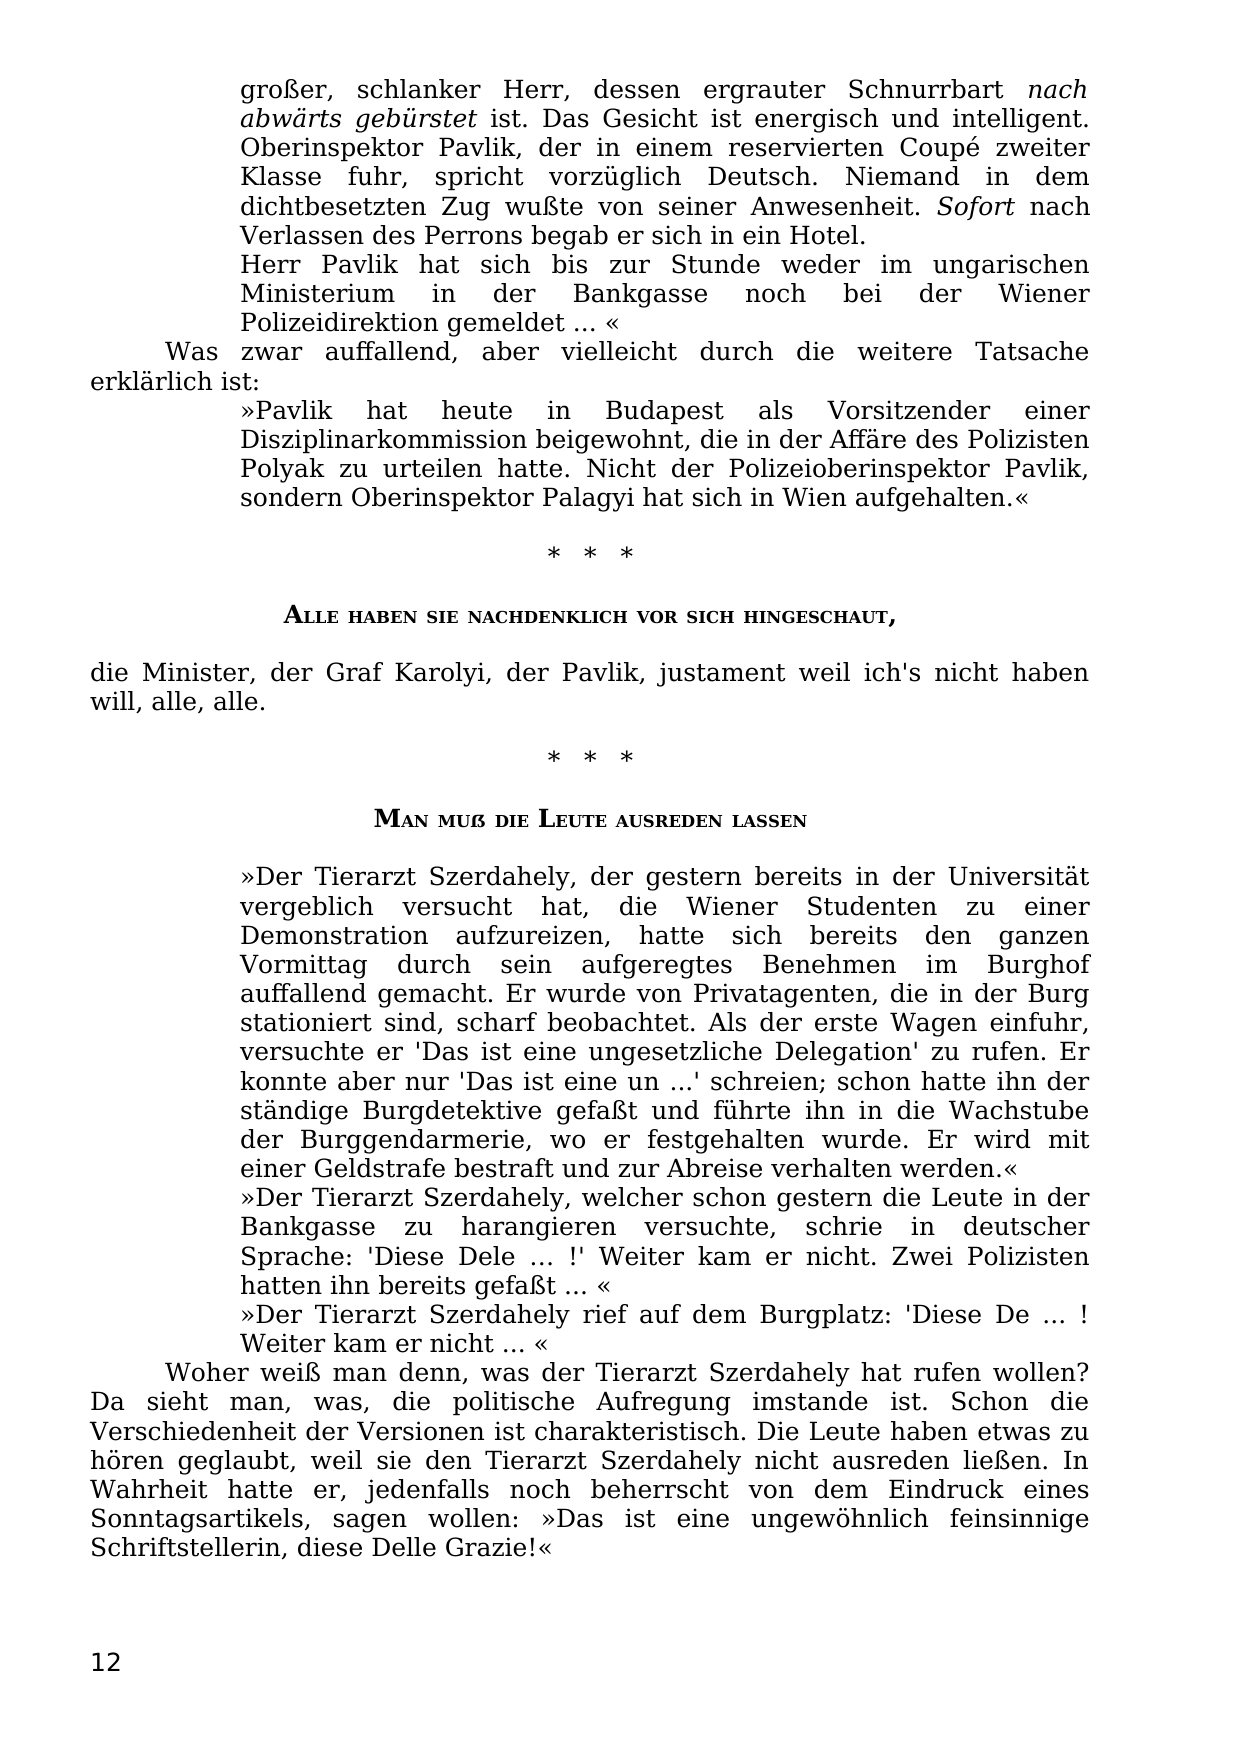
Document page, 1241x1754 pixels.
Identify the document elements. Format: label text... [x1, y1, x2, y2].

text Was zwar auffallend, aber vielleicht durch die weitere Tatsache erklärlich ist: [90, 337, 1091, 396]
text * * * [90, 542, 1091, 571]
text Alle haben sie nachdenklich vor sich hingeschaut, [90, 571, 1091, 629]
text * * * [90, 746, 1091, 775]
text die Minister, der Graf Karolyi, der Pavlik, justament weil ich's nicht haben will, alle, alle. [90, 658, 1091, 717]
text Woher weiß man denn, was der Tierarzt Szerdahely hat rufen wollen? Da sieht man, was, die politische Aufregung imstande ist. Schon die Verschiedenheit der Versionen ist charakteristisch. Die Leute haben etwas zu hören geglaubt, weil sie den Tierarzt Szerdahely nicht ausreden ließen. In Wahrheit hatte er, jedenfalls noch beherrscht von dem Eindruck eines Sonntagsartikels, sagen wollen: »Das ist eine ungewöhnlich feinsinnige Schriftstellerin, diese Delle Grazie!« [90, 1358, 1091, 1562]
text »Pavlik hat heute in Budapest als Vorsitzender einer Disziplinarkommission beigewohnt, die in der Affäre des Polizisten Polyak zu urteilen hatte. Nicht der Polizeioberinspektor Pavlik, sondern Oberinspektor Palagyi hat sich in Wien aufgehalten.« [240, 396, 1091, 512]
text »Der Tierarzt Szerdahely rief auf dem Burgplatz: 'Diese De ... ! Weiter kam er nicht ... « [240, 1300, 1091, 1358]
text großer, schlanker Herr, dessen ergrauter Schnurrbart nach abwärts gebürstet ist. Das Gesicht ist energisch und intelligent. Oberinspektor Pavlik, der in einem reservierten Coupé zweiter Klasse fuhr, spricht vorzüglich Deutsch. Niemand in dem dichtbesetzten Zug wußte von seiner Anwesenheit. Sofort nach Verlassen des Perrons begab er sich in ein Hotel. [240, 75, 1091, 250]
text »Der Tierarzt Szerdahely, welcher schon gestern die Leute in der Bankgasse zu harangieren versuchte, schrie in deutscher Sprache: 'Diese Dele … !' Weiter kam er nicht. Zwei Polizisten hatten ihn bereits gefaßt ... « [240, 1183, 1091, 1300]
text Herr Pavlik hat sich bis zur Stunde weder im ungarischen Ministerium in der Bankgasse noch bei der Wiener Polizeidirektion gemeldet ... « [240, 250, 1091, 337]
text Man muß die Leute ausreden lassen [90, 775, 1091, 833]
text »Der Tierarzt Szerdahely, der gestern bereits in der Universität vergeblich versucht hat, die Wiener Studenten zu einer Demonstration aufzureizen, hatte sich bereits den ganzen Vormittag durch sein aufgeregtes Benehmen im Burghof auffallend gemacht. Er wurde von Privatagenten, die in der Burg stationiert sind, scharf beobachtet. Als der erste Wagen einfuhr, versuchte er 'Das ist eine ungesetzliche Delegation' zu rufen. Er konnte aber nur 'Das ist eine un ...' schreien; schon hatte ihn der ständige Burgdetektive gefaßt und führte ihn in die Wachstube der Burggendarmerie, wo er festgehalten wurde. Er wird mit einer Geldstrafe bestraft und zur Abreise verhalten werden.« [240, 862, 1091, 1183]
